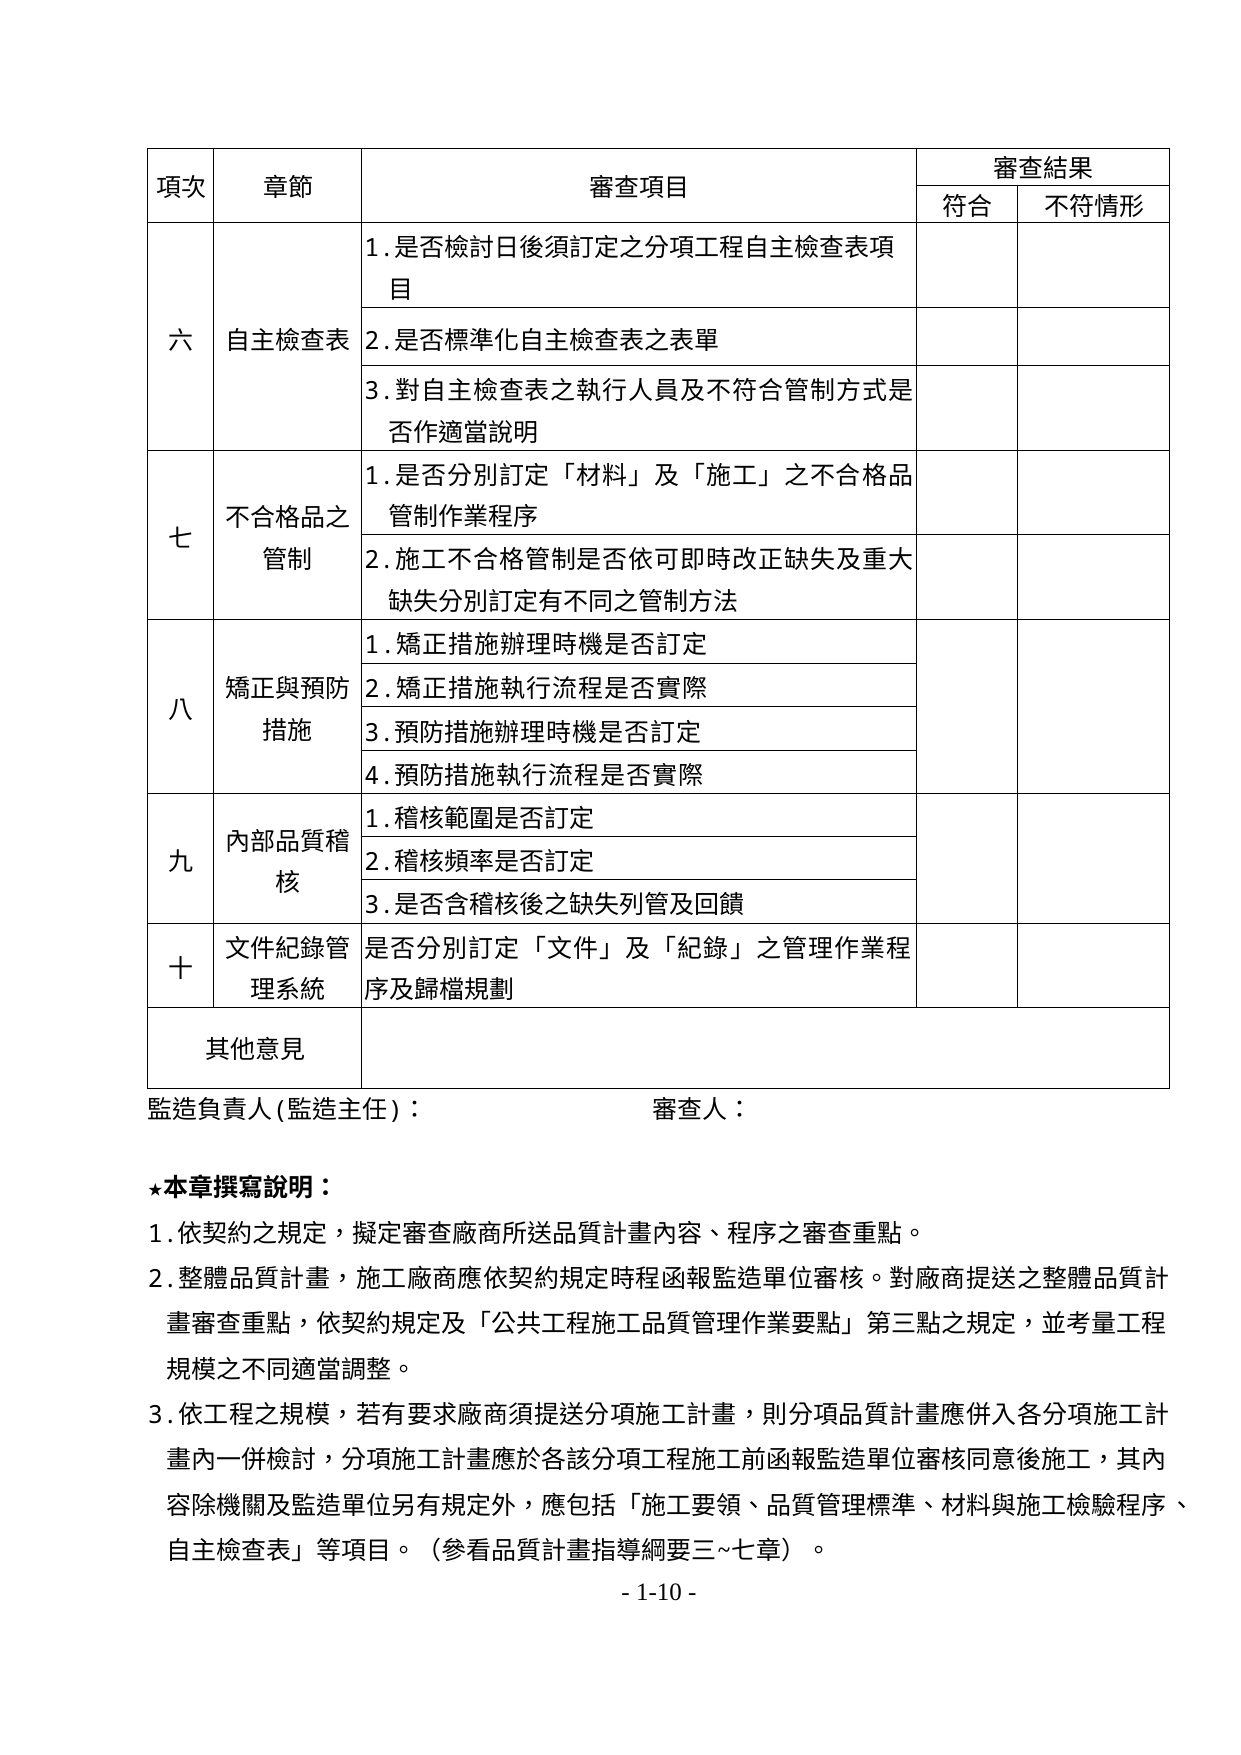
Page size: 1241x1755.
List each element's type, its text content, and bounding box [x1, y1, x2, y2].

table_cell 不符情形 [1018, 186, 1169, 222]
table_header 項次 [148, 149, 213, 222]
table_cell 1.矯正措施辦理時機是否訂定 [362, 620, 916, 663]
table_cell 2.稽核頻率是否訂定 [362, 837, 916, 879]
table_cell 3.對自主檢查表之執行人員及不符合管制方式是否作適當說明 [362, 366, 916, 450]
table_cell [917, 620, 1017, 793]
table_cell [362, 1008, 1169, 1088]
table_cell 不合格品之管制 [214, 451, 361, 618]
table_cell [1018, 794, 1169, 923]
table_cell [1018, 535, 1169, 618]
table_cell 3.是否含稽核後之缺失列管及回饋 [362, 880, 916, 923]
text 3.依工程之規模，若有要求廠商須提送分項施工計畫，則分項品質計畫應併入各分項施工計畫內一併檢討，分項施工計畫應於各該分項工程施工前函報監造單位審核同意後施工，其內容除機關及監造單位另有規定外，應包括「施工要領、品質管理標準、材料與施工檢驗程序、自主檢查表」等項目。（參看品質計畫指導綱要三~七章）。 [148, 1394, 1169, 1567]
table_cell 1.稽核範圍是否訂定 [362, 794, 916, 836]
table_cell [917, 794, 1017, 923]
table_cell 其他意見 [148, 1008, 361, 1088]
table_header 章節 [214, 149, 361, 222]
table_cell [1018, 451, 1169, 534]
table_cell 十 [148, 924, 213, 1007]
text ★本章撰寫說明： [148, 1168, 1169, 1204]
table_cell 六 [148, 223, 213, 450]
table_cell 4.預防措施執行流程是否實際 [362, 751, 916, 793]
text 2.整體品質計畫，施工廠商應依契約規定時程函報監造單位審核。對廠商提送之整體品質計畫審查重點，依契約規定及「公共工程施工品質管理作業要點」第三點之規定，並考量工程規模之不同適當調整。 [148, 1258, 1169, 1385]
table_header 審查結果 [917, 149, 1169, 185]
table_cell [1018, 223, 1169, 307]
table_cell 八 [148, 620, 213, 793]
table_cell [917, 308, 1017, 365]
table_cell 符合 [917, 186, 1017, 222]
table_cell [917, 366, 1017, 450]
table_cell 1.是否分別訂定「材料」及「施工」之不合格品管制作業程序 [362, 451, 916, 534]
table_cell [917, 924, 1017, 1007]
table_cell [1018, 620, 1169, 793]
table_header 審查項目 [362, 149, 916, 222]
table_cell [917, 535, 1017, 618]
table_cell 內部品質稽核 [214, 794, 361, 923]
table_cell 2.施工不合格管制是否依可即時改正缺失及重大缺失分別訂定有不同之管制方法 [362, 535, 916, 618]
table_cell [1018, 308, 1169, 365]
text 1.依契約之規定，擬定審查廠商所送品質計畫內容、程序之審查重點。 [148, 1213, 1169, 1249]
table_cell 九 [148, 794, 213, 923]
table_cell [917, 223, 1017, 307]
table_cell 自主檢查表 [214, 223, 361, 450]
table_cell 2.矯正措施執行流程是否實際 [362, 664, 916, 706]
table_cell [1018, 366, 1169, 450]
table_cell [1018, 924, 1169, 1007]
table_cell 3.預防措施辦理時機是否訂定 [362, 707, 916, 750]
table_cell [917, 451, 1017, 534]
table_cell 文件紀錄管理系統 [214, 924, 361, 1007]
table_cell 2.是否標準化自主檢查表之表單 [362, 308, 916, 365]
text 監造負責人(監造主任)： 審查人： [148, 1089, 1169, 1125]
table_cell 是否分別訂定「文件」及「紀錄」之管理作業程序及歸檔規劃 [362, 924, 916, 1007]
table_cell 七 [148, 451, 213, 618]
table_cell 1.是否檢討日後須訂定之分項工程自主檢查表項目 [362, 223, 916, 307]
table_cell 矯正與預防措施 [214, 620, 361, 793]
